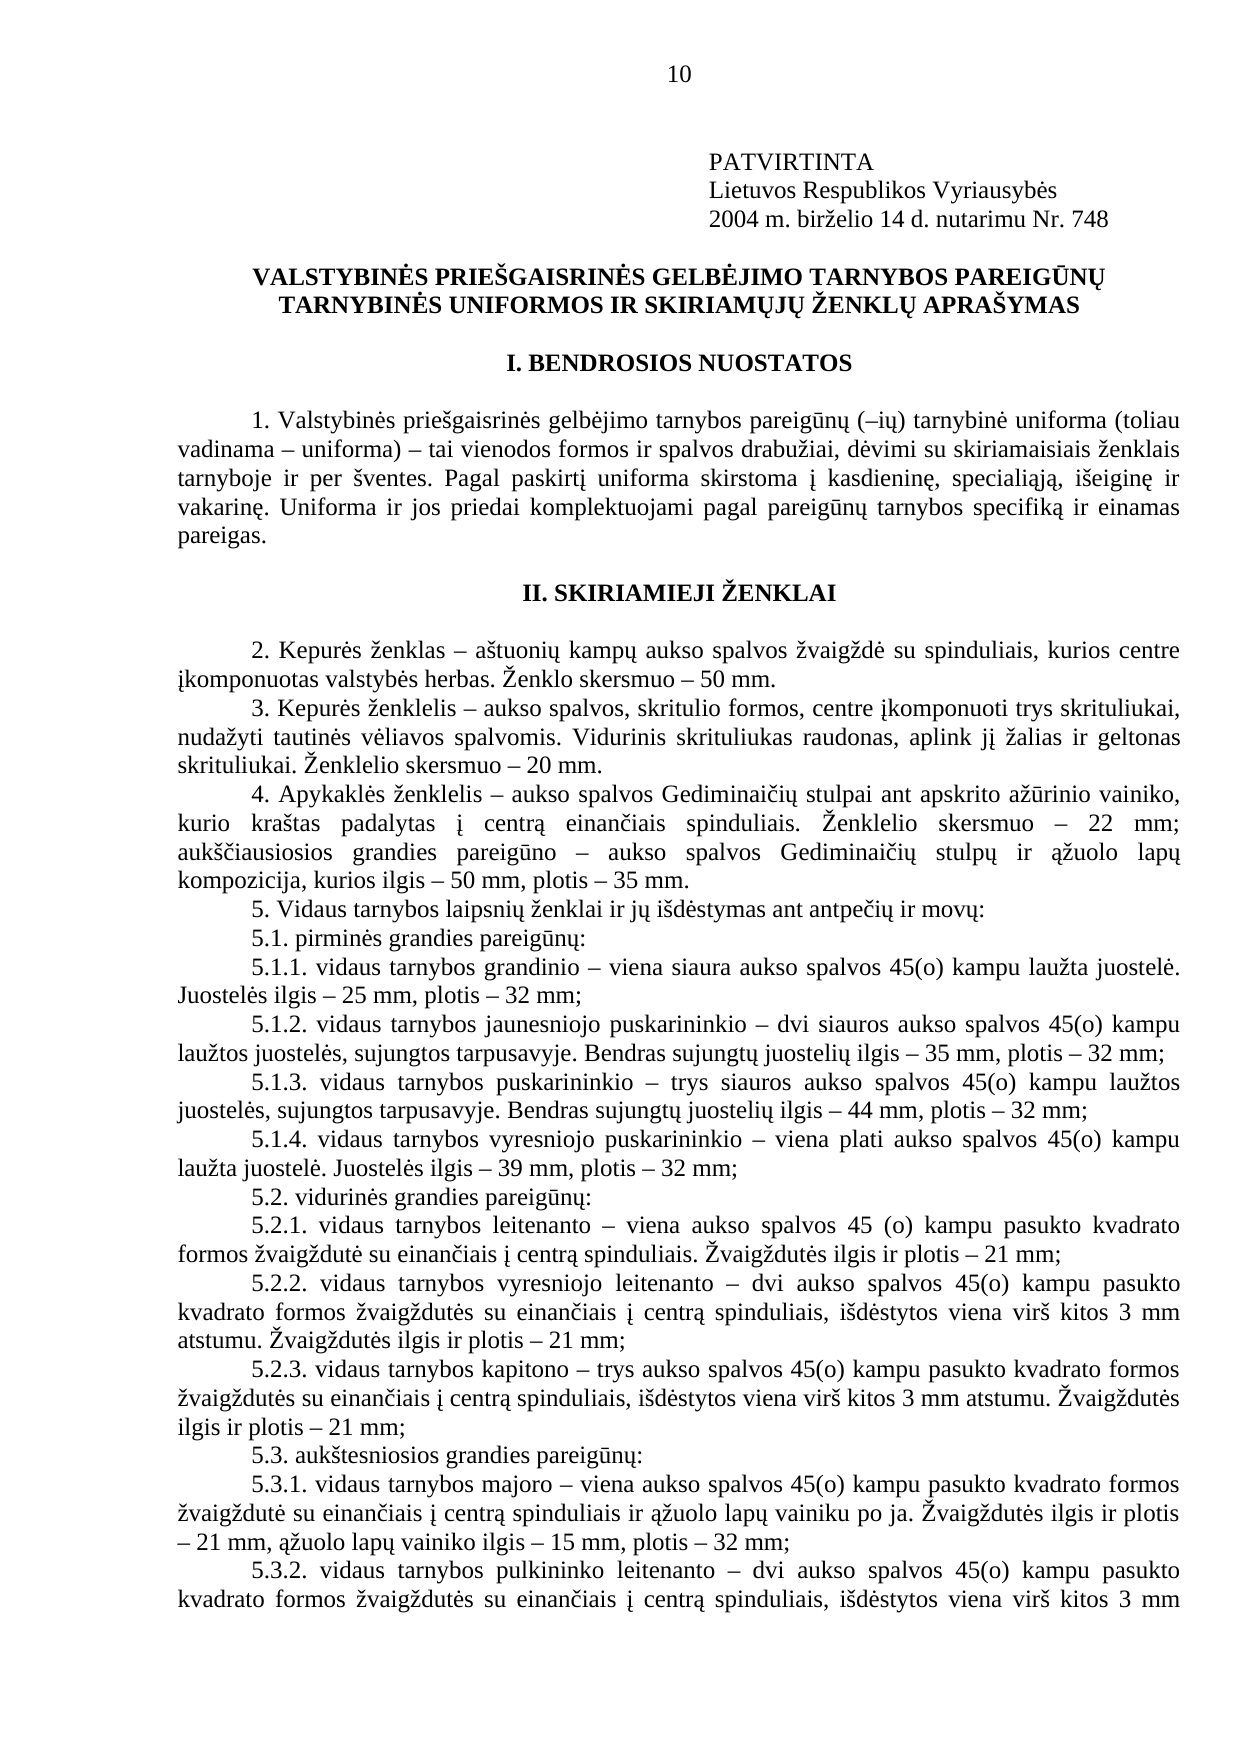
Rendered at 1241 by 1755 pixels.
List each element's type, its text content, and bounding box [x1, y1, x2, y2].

text 5.1.3. vidaus tarnybos puskarininkio – trys siauros aukso spalvos 45(o) kampu laužtos juostelės, sujungtos tarpusavyje. Bendras sujungtų juostelių ilgis – 44 mm, plotis – 32 mm; [177, 1067, 1181, 1124]
text 5. Vidaus tarnybos laipsnių ženklai ir jų išdėstymas ant antpečių ir movų: [177, 894, 1181, 923]
text 5.2.3. vidaus tarnybos kapitono – trys aukso spalvos 45(o) kampu pasukto kvadrato formos žvaigždutės su einančiais į centrą spinduliais, išdėstytos viena virš kitos 3 mm atstumu. Žvaigždutės ilgis ir plotis – 21 mm; [177, 1354, 1181, 1441]
text Lietuvos Respublikos Vyriausybės [177, 176, 1181, 204]
text 5.2.2. vidaus tarnybos vyresniojo leitenanto – dvi aukso spalvos 45(o) kampu pasukto kvadrato formos žvaigždutės su einančiais į centrą spinduliais, išdėstytos viena virš kitos 3 mm atstumu. Žvaigždutės ilgis ir plotis – 21 mm; [177, 1268, 1181, 1354]
text VALSTYBINĖS PRIEŠGAISRINĖS GELBĖJIMO TARNYBOS PAREIGŪNŲ [177, 262, 1181, 291]
text 1. Valstybinės priešgaisrinės gelbėjimo tarnybos pareigūnų (–ių) tarnybinė uniforma (toliau vadinama – uniforma) – tai vienodos formos ir spalvos drabužiai, dėvimi su skiriamaisiais ženklais tarnyboje ir per šventes. Pagal paskirtį uniforma skirstoma į kasdieninę, specialiąją, išeiginę ir vakarinę. Uniforma ir jos priedai komplektuojami pagal pareigūnų tarnybos specifiką ir einamas pareigas. [177, 406, 1181, 549]
text PATVIRTINTA [177, 147, 1181, 176]
text 5.3. aukštesniosios grandies pareigūnų: [177, 1441, 1181, 1469]
text 3. Kepurės ženklelis – aukso spalvos, skritulio formos, centre įkomponuoti trys skrituliukai, nudažyti tautinės vėliavos spalvomis. Vidurinis skrituliukas raudonas, aplink jį žalias ir geltonas skrituliukai. Ženklelio skersmuo – 20 mm. [177, 693, 1181, 779]
text 5.3.2. vidaus tarnybos pulkininko leitenanto – dvi aukso spalvos 45(o) kampu pasukto kvadrato formos žvaigždutės su einančiais į centrą spinduliais, išdėstytos viena virš kitos 3 mm [177, 1556, 1181, 1613]
text 2. Kepurės ženklas – aštuonių kampų aukso spalvos žvaigždė su spinduliais, kurios centre įkomponuotas valstybės herbas. Ženklo skersmuo – 50 mm. [177, 636, 1181, 693]
text 5.2.1. vidaus tarnybos leitenanto – viena aukso spalvos 45 (o) kampu pasukto kvadrato formos žvaigždutė su einančiais į centrą spinduliais. Žvaigždutės ilgis ir plotis – 21 mm; [177, 1211, 1181, 1268]
text TARNYBINĖS UNIFORMOS IR SKIRIAMŲJŲ ŽENKLŲ APRAŠYMAS [177, 291, 1181, 319]
text II. SKIRIAMIEJI ŽENKLAI [177, 578, 1181, 607]
text 5.1.1. vidaus tarnybos grandinio – viena siaura aukso spalvos 45(o) kampu laužta juostelė. Juostelės ilgis – 25 mm, plotis – 32 mm; [177, 952, 1181, 1009]
text 5.1. pirminės grandies pareigūnų: [177, 923, 1181, 952]
text 5.2. vidurinės grandies pareigūnų: [177, 1182, 1181, 1211]
text 2004 m. birželio 14 d. nutarimu Nr. 748 [177, 204, 1181, 233]
text 5.1.2. vidaus tarnybos jaunesniojo puskarininkio – dvi siauros aukso spalvos 45(o) kampu laužtos juostelės, sujungtos tarpusavyje. Bendras sujungtų juostelių ilgis – 35 mm, plotis – 32 mm; [177, 1009, 1181, 1067]
text 5.1.4. vidaus tarnybos vyresniojo puskarininkio – viena plati aukso spalvos 45(o) kampu laužta juostelė. Juostelės ilgis – 39 mm, plotis – 32 mm; [177, 1124, 1181, 1182]
text 5.3.1. vidaus tarnybos majoro – viena aukso spalvos 45(o) kampu pasukto kvadrato formos žvaigždutė su einančiais į centrą spinduliais ir ąžuolo lapų vainiku po ja. Žvaigždutės ilgis ir plotis – 21 mm, ąžuolo lapų vainiko ilgis – 15 mm, plotis – 32 mm; [177, 1469, 1181, 1556]
text 4. Apykaklės ženklelis – aukso spalvos Gediminaičių stulpai ant apskrito ažūrinio vainiko, kurio kraštas padalytas į centrą einančiais spinduliais. Ženklelio skersmuo – 22 mm; aukščiausiosios grandies pareigūno – aukso spalvos Gediminaičių stulpų ir ąžuolo lapų kompozicija, kurios ilgis – 50 mm, plotis – 35 mm. [177, 779, 1181, 894]
text I. BENDROSIOS NUOSTATOS [177, 348, 1181, 377]
